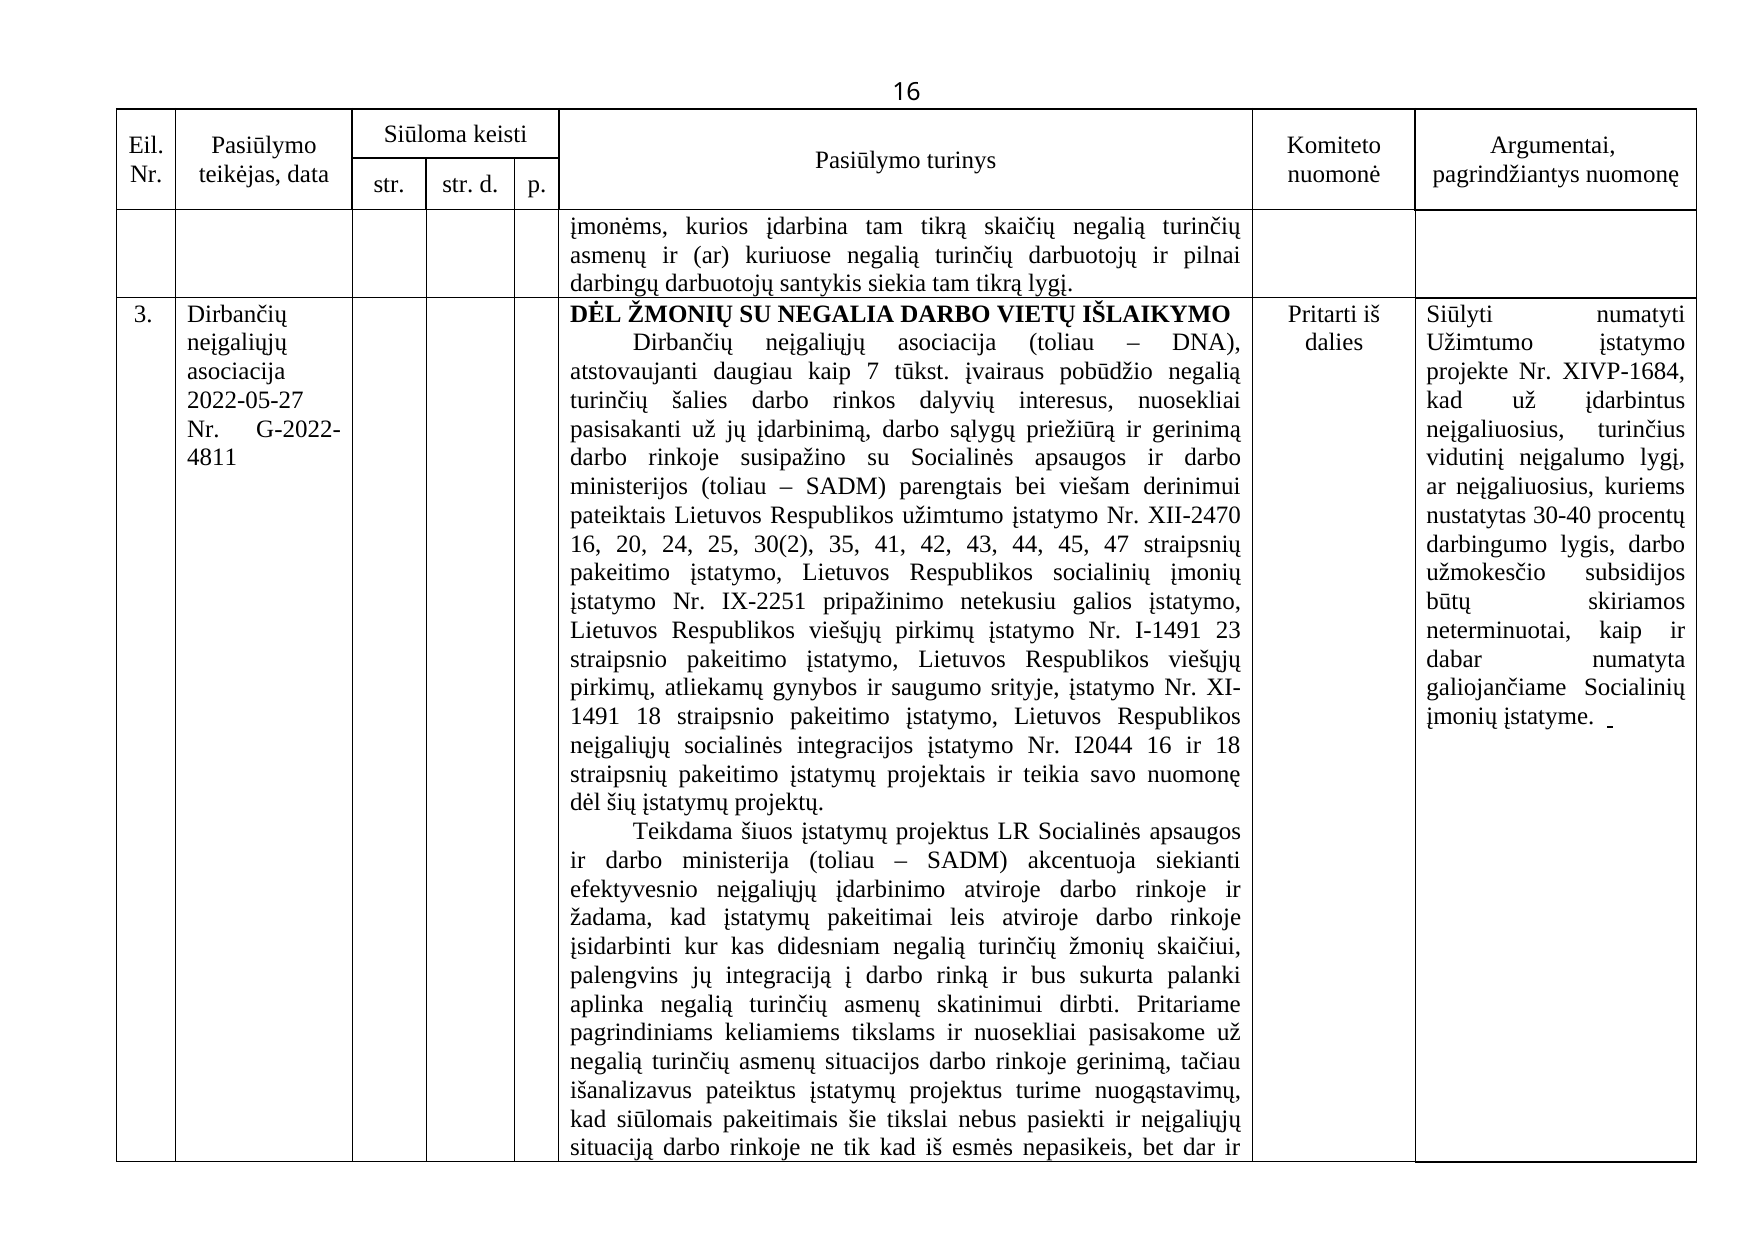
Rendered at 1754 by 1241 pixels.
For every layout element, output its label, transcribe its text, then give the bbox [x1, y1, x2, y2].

table_cell [515, 210, 558, 297]
table_cell 3. [117, 298, 175, 1161]
table_cell [353, 298, 426, 1161]
table_header Komiteto nuomonė [1253, 110, 1414, 209]
table_cell [1416, 211, 1696, 297]
table_header Pasiūlymo turinys [560, 110, 1252, 209]
table_header Argumentai, pagrindžiantys nuomonę [1416, 110, 1696, 209]
table_header Eil. Nr. [117, 110, 175, 209]
table_cell [1253, 210, 1415, 297]
table_cell [515, 298, 558, 1161]
table_cell Pritarti iš dalies [1253, 298, 1415, 1161]
table_cell [117, 210, 175, 297]
table_cell [427, 210, 514, 297]
table_cell [353, 210, 426, 297]
table_cell įmonėms, kurios įdarbina tam tikrą skaičių negalią turinčių asmenų ir (ar) kuriuose negalią turinčių darbuotojų ir pilnai darbingų darbuotojų santykis siekia tam tikrą lygį. [559, 210, 1252, 297]
table_cell str. [353, 159, 425, 209]
table_cell [176, 210, 352, 297]
table_header Pasiūlymo teikėjas, data [176, 110, 351, 209]
table_cell str. d. [427, 159, 514, 209]
table_cell DĖL ŽMONIŲ SU NEGALIA DARBO VIETŲ IŠLAIKYMO Dirbančių neįgaliųjų asociacija (toliau – DNA), atstovaujanti daugiau kaip 7 tūkst. įvairaus pobūdžio negalią turinčių šalies darbo rinkos dalyvių interesus, nuosekliai pasisakanti už jų įdarbinimą, darbo sąlygų priežiūrą ir gerinimą darbo rinkoje susipažino su Socialinės apsaugos ir darbo ministerijos (toliau – SADM) parengtais bei viešam derinimui pateiktais Lietuvos Respublikos užimtumo įstatymo Nr. XII-2470 16, 20, 24, 25, 30(2), 35, 41, 42, 43, 44, 45, 47 straipsnių pakeitimo įstatymo, Lietuvos Respublikos socialinių įmonių įstatymo Nr. IX-2251 pripažinimo netekusiu galios įstatymo, Lietuvos Respublikos viešųjų pirkimų įstatymo Nr. I-1491 23 straipsnio pakeitimo įstatymo, Lietuvos Respublikos viešųjų pirkimų, atliekamų gynybos ir saugumo srityje, įstatymo Nr. XI-1491 18 straipsnio pakeitimo įstatymo, Lietuvos Respublikos neįgaliųjų socialinės integracijos įstatymo Nr. I2044 16 ir 18 straipsnių pakeitimo įstatymų projektais ir teikia savo nuomonę dėl šių įstatymų projektų. Teikdama šiuos įstatymų projektus LR Socialinės apsaugos ir darbo ministerija (toliau – SADM) akcentuoja siekianti efektyvesnio neįgaliųjų įdarbinimo atviroje darbo rinkoje ir žadama, kad įstatymų pakeitimai leis atviroje darbo rinkoje įsidarbinti kur kas didesniam negalią turinčių žmonių skaičiui, palengvins jų integraciją į darbo rinką ir bus sukurta palanki aplinka negalią turinčių asmenų skatinimui dirbti. Pritariame pagrindiniams keliamiems tikslams ir nuosekliai pasisakome už negalią turinčių asmenų situacijos darbo rinkoje gerinimą, tačiau išanalizavus pateiktus įstatymų projektus turime nuogąstavimų, kad siūlomais pakeitimais šie tikslai nebus pasiekti ir neįgaliųjų situaciją darbo rinkoje ne tik kad iš esmės nepasikeis, bet dar ir [559, 298, 1252, 1161]
table_header Siūloma keisti [353, 110, 558, 157]
table_cell Dirbančių neįgaliųjų asociacija 2022-05-27 Nr. G-2022-4811 [176, 298, 352, 1161]
table_cell p. [515, 159, 558, 209]
table_cell [427, 298, 514, 1161]
table_cell Siūlyti numatyti Užimtumo įstatymo projekte Nr. XIVP-1684, kad už įdarbintus neįgaliuosius, turinčius vidutinį neįgalumo lygį, ar neįgaliuosius, kuriems nustatytas 30-40 procentų darbingumo lygis, darbo užmokesčio subsidijos būtų skiriamos neterminuotai, kaip ir dabar numatyta galiojančiame Socialinių įmonių įstatyme. [1416, 299, 1696, 1161]
